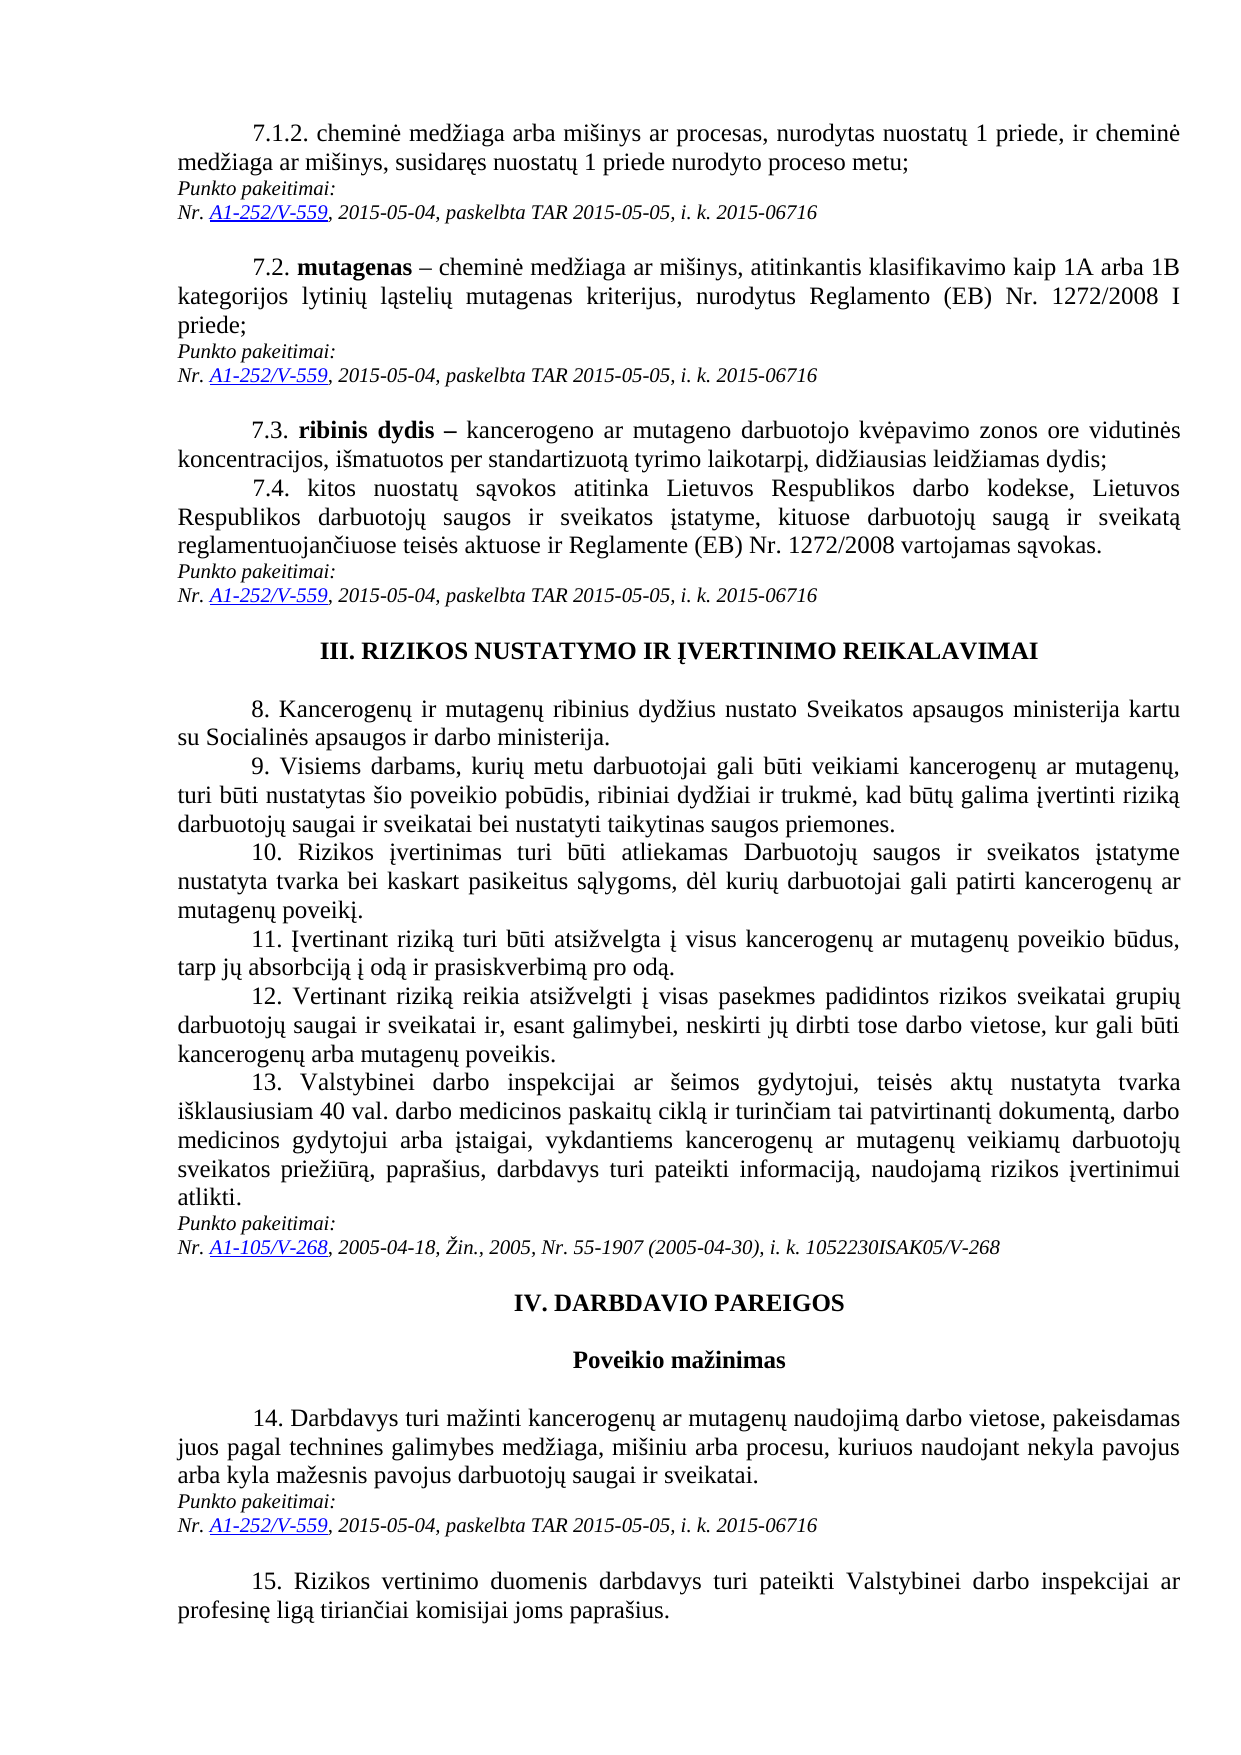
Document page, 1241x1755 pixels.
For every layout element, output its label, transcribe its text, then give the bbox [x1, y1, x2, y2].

text Nr. A1-105/V-268, 2005-04-18, Žin., 2005, Nr. 55-1907 (2005-04-30), i. k. 1052230ISAK05/V-268 [177, 1235, 1181, 1259]
text 7.2. mutagenas – cheminė medžiaga ar mišinys, atitinkantis klasifikavimo kaip 1A arba 1B kategorijos lytinių ląstelių mutagenas kriterijus, nurodytus Reglamento (EB) Nr. 1272/2008 I priede; [177, 252, 1181, 339]
text 11. Įvertinant riziką turi būti atsižvelgta į visus kancerogenų ar mutagenų poveikio būdus, tarp jų absorbciją į odą ir prasiskverbimą pro odą. [177, 924, 1181, 981]
text Punkto pakeitimai: [177, 176, 1181, 200]
text Nr. A1-252/V-559, 2015-05-04, paskelbta TAR 2015-05-05, i. k. 2015-06716 [177, 363, 1181, 387]
text 12. Vertinant riziką reikia atsižvelgti į visas pasekmes padidintos rizikos sveikatai grupių darbuotojų saugai ir sveikatai ir, esant galimybei, neskirti jų dirbti tose darbo vietose, kur gali būti kancerogenų arba mutagenų poveikis. [177, 981, 1181, 1067]
text Nr. A1-252/V-559, 2015-05-04, paskelbta TAR 2015-05-05, i. k. 2015-06716 [177, 583, 1181, 607]
text Nr. A1-252/V-559, 2015-05-04, paskelbta TAR 2015-05-05, i. k. 2015-06716 [177, 1513, 1181, 1537]
text Poveikio mažinimas [177, 1346, 1181, 1374]
text 15. Rizikos vertinimo duomenis darbdavys turi pateikti Valstybinei darbo inspekcijai ar profesinę ligą tiriančiai komisijai joms paprašius. [177, 1566, 1181, 1624]
text Punkto pakeitimai: [177, 339, 1181, 363]
text 7.3. ribinis dydis – kancerogeno ar mutageno darbuotojo kvėpavimo zonos ore vidutinės koncentracijos, išmatuotos per standartizuotą tyrimo laikotarpį, didžiausias leidžiamas dydis; [177, 416, 1181, 473]
text IV. DARBDAVIO PAREIGOS [177, 1288, 1181, 1317]
text 7.4. kitos nuostatų sąvokos atitinka Lietuvos Respublikos darbo kodekse, Lietuvos Respublikos darbuotojų saugos ir sveikatos įstatyme, kituose darbuotojų saugą ir sveikatą reglamentuojančiuose teisės aktuose ir Reglamente (EB) Nr. 1272/2008 vartojamas sąvokas. [177, 473, 1181, 559]
text 10. Rizikos įvertinimas turi būti atliekamas Darbuotojų saugos ir sveikatos įstatyme nustatyta tvarka bei kaskart pasikeitus sąlygoms, dėl kurių darbuotojai gali patirti kancerogenų ar mutagenų poveikį. [177, 837, 1181, 924]
text 14. Darbdavys turi mažinti kancerogenų ar mutagenų naudojimą darbo vietose, pakeisdamas juos pagal technines galimybes medžiaga, mišiniu arba procesu, kuriuos naudojant nekyla pavojus arba kyla mažesnis pavojus darbuotojų saugai ir sveikatai. [177, 1403, 1181, 1489]
text 13. Valstybinei darbo inspekcijai ar šeimos gydytojui, teisės aktų nustatyta tvarka išklausiusiam 40 val. darbo medicinos paskaitų ciklą ir turinčiam tai patvirtinantį dokumentą, darbo medicinos gydytojui arba įstaigai, vykdantiems kancerogenų ar mutagenų veikiamų darbuotojų sveikatos priežiūrą, paprašius, darbdavys turi pateikti informaciją, naudojamą rizikos įvertinimui atlikti. [177, 1067, 1181, 1211]
text 9. Visiems darbams, kurių metu darbuotojai gali būti veikiami kancerogenų ar mutagenų, turi būti nustatytas šio poveikio pobūdis, ribiniai dydžiai ir trukmė, kad būtų galima įvertinti riziką darbuotojų saugai ir sveikatai bei nustatyti taikytinas saugos priemones. [177, 751, 1181, 837]
text Punkto pakeitimai: [177, 1489, 1181, 1513]
text Nr. A1-252/V-559, 2015-05-04, paskelbta TAR 2015-05-05, i. k. 2015-06716 [177, 200, 1181, 224]
text III. RIZIKOS NUSTATYMO IR ĮVERTINIMO REIKALAVIMAI [177, 636, 1181, 665]
text 8. Kancerogenų ir mutagenų ribinius dydžius nustato Sveikatos apsaugos ministerija kartu su Socialinės apsaugos ir darbo ministerija. [177, 694, 1181, 751]
text 7.1.2. cheminė medžiaga arba mišinys ar procesas, nurodytas nuostatų 1 priede, ir cheminė medžiaga ar mišinys, susidaręs nuostatų 1 priede nurodyto proceso metu; [177, 118, 1181, 176]
text Punkto pakeitimai: [177, 1211, 1181, 1235]
text Punkto pakeitimai: [177, 559, 1181, 583]
